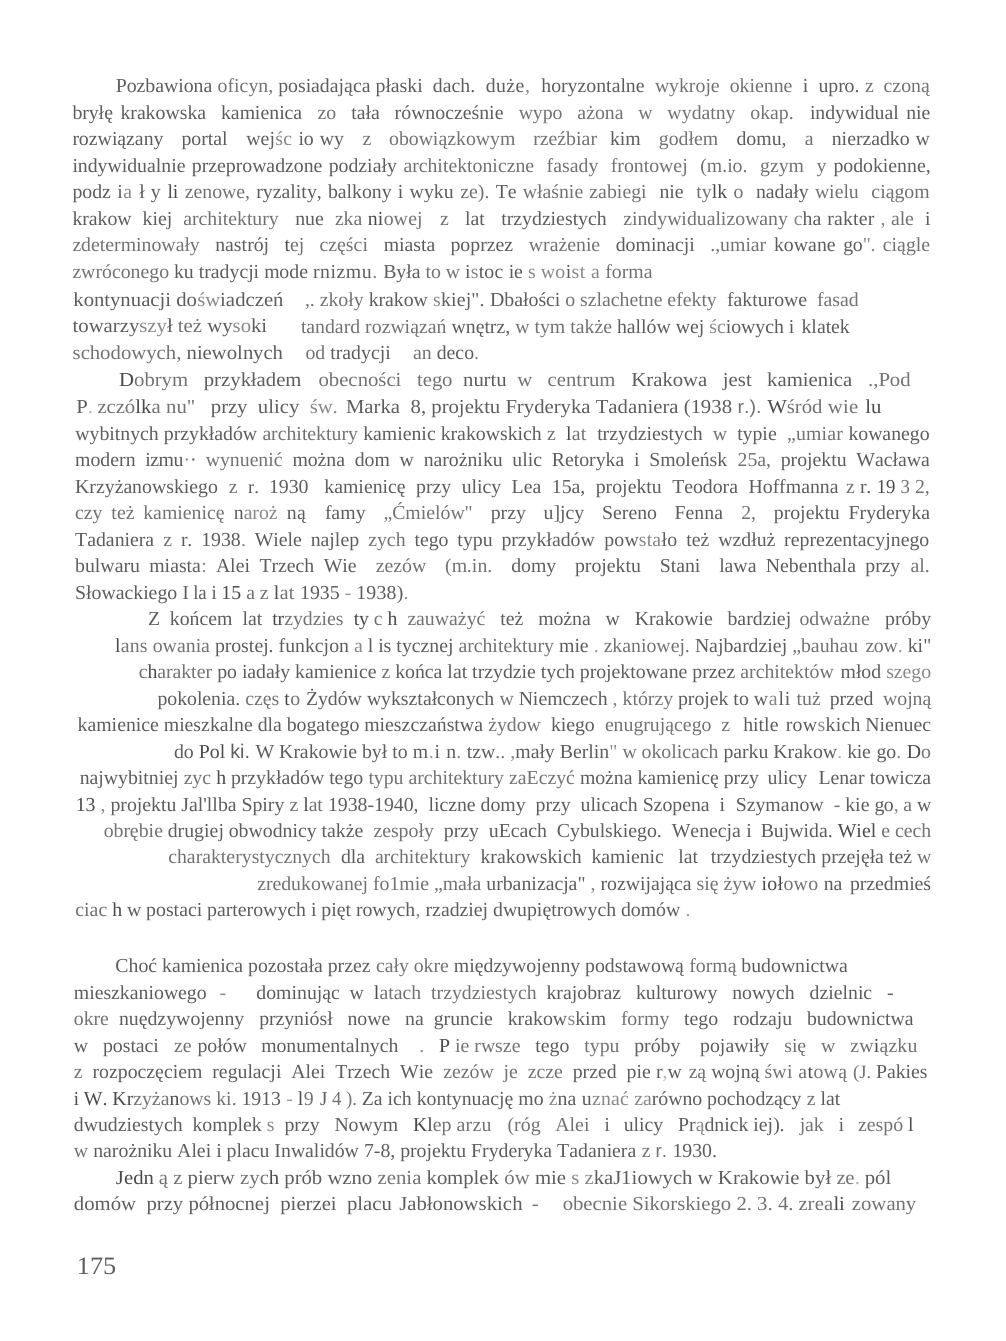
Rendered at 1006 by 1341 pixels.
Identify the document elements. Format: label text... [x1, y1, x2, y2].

text od tradycji [305, 341, 402, 364]
text kontynuacji doświadczeń towarzyszył też wysoki schodowych, niewolnych [72, 288, 294, 363]
text Z końcem lat trzydzies ty c h zauważyć też można w Krakowie bardziej odważne próby lans owania prostej. funkcjon a l is tycznej architektury mie . zkaniowej. Najbardziej „bauhau zow. ki" charakter po iadały kamienice z końca lat trzydzie tych projektowane przez architektów młod szego pokolenia. częs to Żydów wykształconych w Niemczech , którzy projek to wali tuż przed wojną kamienice mieszkalne dla bogatego mieszczaństwa żydow kiego enugrującego z hitle rowskich Nienuec do Pol ki. W Krakowie był to m.i n. tzw.. ,mały Berlin" w okolicach parku Krakow. kie go. Do najwybitniej zyc h przykładów tego typu architektury zaEczyć można kamienicę przy ulicy Lenar­ towicza 13 , projektu Jal'llba Spiry z lat 1938-1940, liczne domy przy ulicach Szopena i Szymanow - kie go, a w obrębie drugiej obwodnicy także zespoły przy uEcach Cybulskiego. Wenecja i Bujwida. Wiel e cech charakterystycznych dla architektury krakowskich kamienic lat trzydziestych przejęła też w zredukowanej fo1mie „mała urbanizacja" , rozwijająca się żyw iołowo na przedmieś­ [73, 607, 931, 895]
text P. zczólka nu" przy ulicy św. Marka [73, 395, 400, 418]
text Jedn ą z pierw zych prób wzno zenia komplek ów mie s zkaJ1iowych w Krakowie był ze. pól domów przy północnej pierzei placu Jabłonowskich - obecnie Sikorskiego 2. 3. 4. zreali zowany [74, 1166, 930, 1215]
text 175 [77, 1251, 118, 1280]
text ,. zkoły krakow skiej". Dbałości o szlachetne efekty fakturowe fasad tandard rozwiązań wnętrz, w tym także hallów wej ściowych i klatek [301, 288, 920, 337]
text ciac h w postaci parterowych i pięt rowych, rzadziej dwupiętrowych domów . [75, 898, 933, 921]
text tego nurtu w centrum Krakowa jest kamienica .,Pod 8, projektu Fryderyka Tadaniera (1938 r.). Wśród wie lu [410, 368, 929, 418]
text Choć kamienica pozostała przez cały okre międzywojenny podstawową formą budownictwa mieszkaniowego - dominując w latach trzydziestych krajobraz kulturowy nowych dzielnic - okre nuędzywojenny przyniósł nowe na gruncie krakowskim formy tego rodzaju budownictwa w postaci ze połów monumentalnych . P ie rwsze tego typu próby pojawiły się w związku z rozpoczęciem regulacji Alei Trzech Wie zezów je zcze przed pie r,w zą wojną świ atową (J. Pakies i W. Krzyżanows ki. 1913 - l9 J 4 ). Za ich kontynuację mo żna uznać zarówno pochodzący z lat dwudziestych komplek s przy Nowym Klep arzu (róg Alei i ulicy Prądnick iej). jak i zespó l w narożniku Alei i placu Inwalidów 7-8, projektu Fryderyka Tadaniera z r. 1930. [74, 954, 930, 1162]
text an deco. [413, 341, 931, 364]
text wybitnych przykładów architektury kamienic krakowskich z lat trzydziestych w typie „umiar­ kowanego modern izmu·· wynuenić można dom w narożniku ulic Retoryka i Smoleńsk 25a, projektu Wacława Krzyżanowskiego z r. 1930 kamienicę przy ulicy Lea 15a, projektu Teodora Hoffmanna z r. 19 3 2, czy też kamienicę naroż ną famy „Ćmielów" przy u]jcy Sereno Fenna 2, projektu Fryderyka Tadaniera z r. 1938. Wiele najlep zych tego typu przykładów powstało też wzdłuż reprezentacyjnego bulwaru miasta: Alei Trzech Wie zezów (m.in. domy projektu Stani lawa Nebenthala przy al. Słowackiego I la i 15 a z lat 1935 - 1938). [75, 422, 930, 603]
text Dobrym przykładem obecności [73, 368, 401, 391]
text Pozbawiona oficyn, posiadająca płaski dach. duże, horyzontalne wykroje okienne i upro. z­ czoną bryłę krakowska kamienica zo tała równocześnie wypo ażona w wydatny okap. indywidual­ nie rozwiązany portal wejśc io wy z obowiązkowym rzeźbiar kim godłem domu, a nierzadko w indywidualnie przeprowadzone podziały architektoniczne fasady frontowej (m.io. gzym y podokienne, podz ia ł y li zenowe, ryzality, balkony i wyku ze). Te właśnie zabiegi nie tylk o nadały wielu ciągom krakow kiej architektury nue zka niowej z lat trzydziestych zindywidualizowany cha rakter , ale i zdeterminowały nastrój tej części miasta poprzez wrażenie dominacji .,umiar­ kowane go". ciągle zwróconego ku tradycji mode rnizmu. Była to w istoc ie s woist a forma [72, 74, 931, 282]
